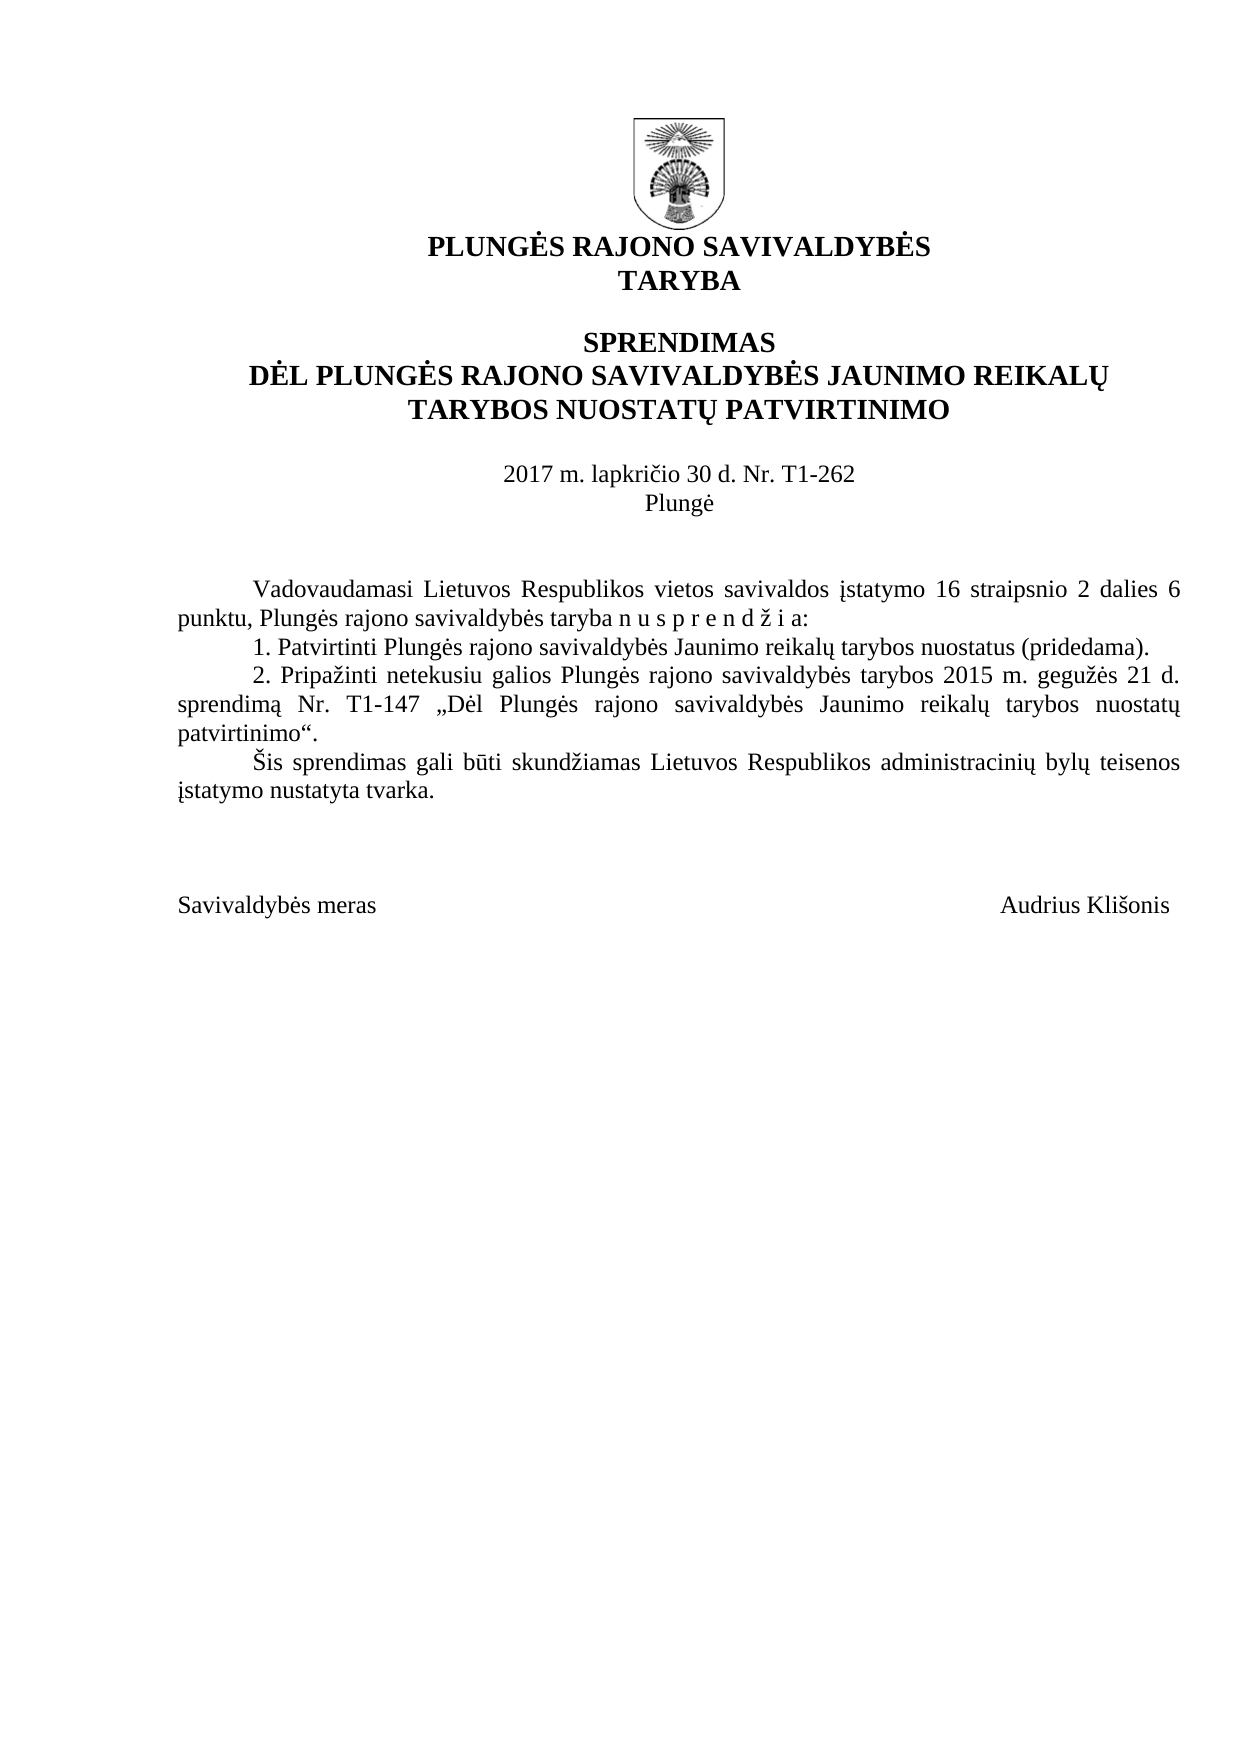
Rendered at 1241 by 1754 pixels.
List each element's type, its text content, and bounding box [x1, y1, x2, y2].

text TARYBA [177, 263, 1181, 296]
text PLUNGĖS RAJONO SAVIVALDYBĖS [177, 229, 1181, 263]
text 2. Pripažinti netekusiu galios Plungės rajono savivaldybės tarybos 2015 m. gegužės 21 d. sprendimą Nr. T1-147 „Dėl Plungės rajono savivaldybės Jaunimo reikalų tarybos nuostatų patvirtinimo“. [177, 660, 1181, 747]
text Savivaldybės meras Audrius Klišonis [177, 890, 1181, 919]
text Plungė [177, 488, 1181, 517]
text DĖL PLUNGĖS RAJONO SAVIVALDYBĖS JAUNIMO REIKALŲ TARYBOS NUOSTATŲ PATVIRTINIMO [177, 358, 1181, 426]
text SPRENDIMAS [177, 325, 1181, 358]
text Šis sprendimas gali būti skundžiamas Lietuvos Respublikos administracinių bylų teisenos įstatymo nustatyta tvarka. [177, 747, 1181, 804]
text 2017 m. lapkričio 30 d. Nr. T1-262 [177, 459, 1181, 488]
text Vadovaudamasi Lietuvos Respublikos vietos savivaldos įstatymo 16 straipsnio 2 dalies 6 punktu, Plungės rajono savivaldybės taryba n u s p r e n d ž i a: [177, 574, 1181, 632]
text 1. Patvirtinti Plungės rajono savivaldybės Jaunimo reikalų tarybos nuostatus (pridedama). [177, 632, 1181, 660]
